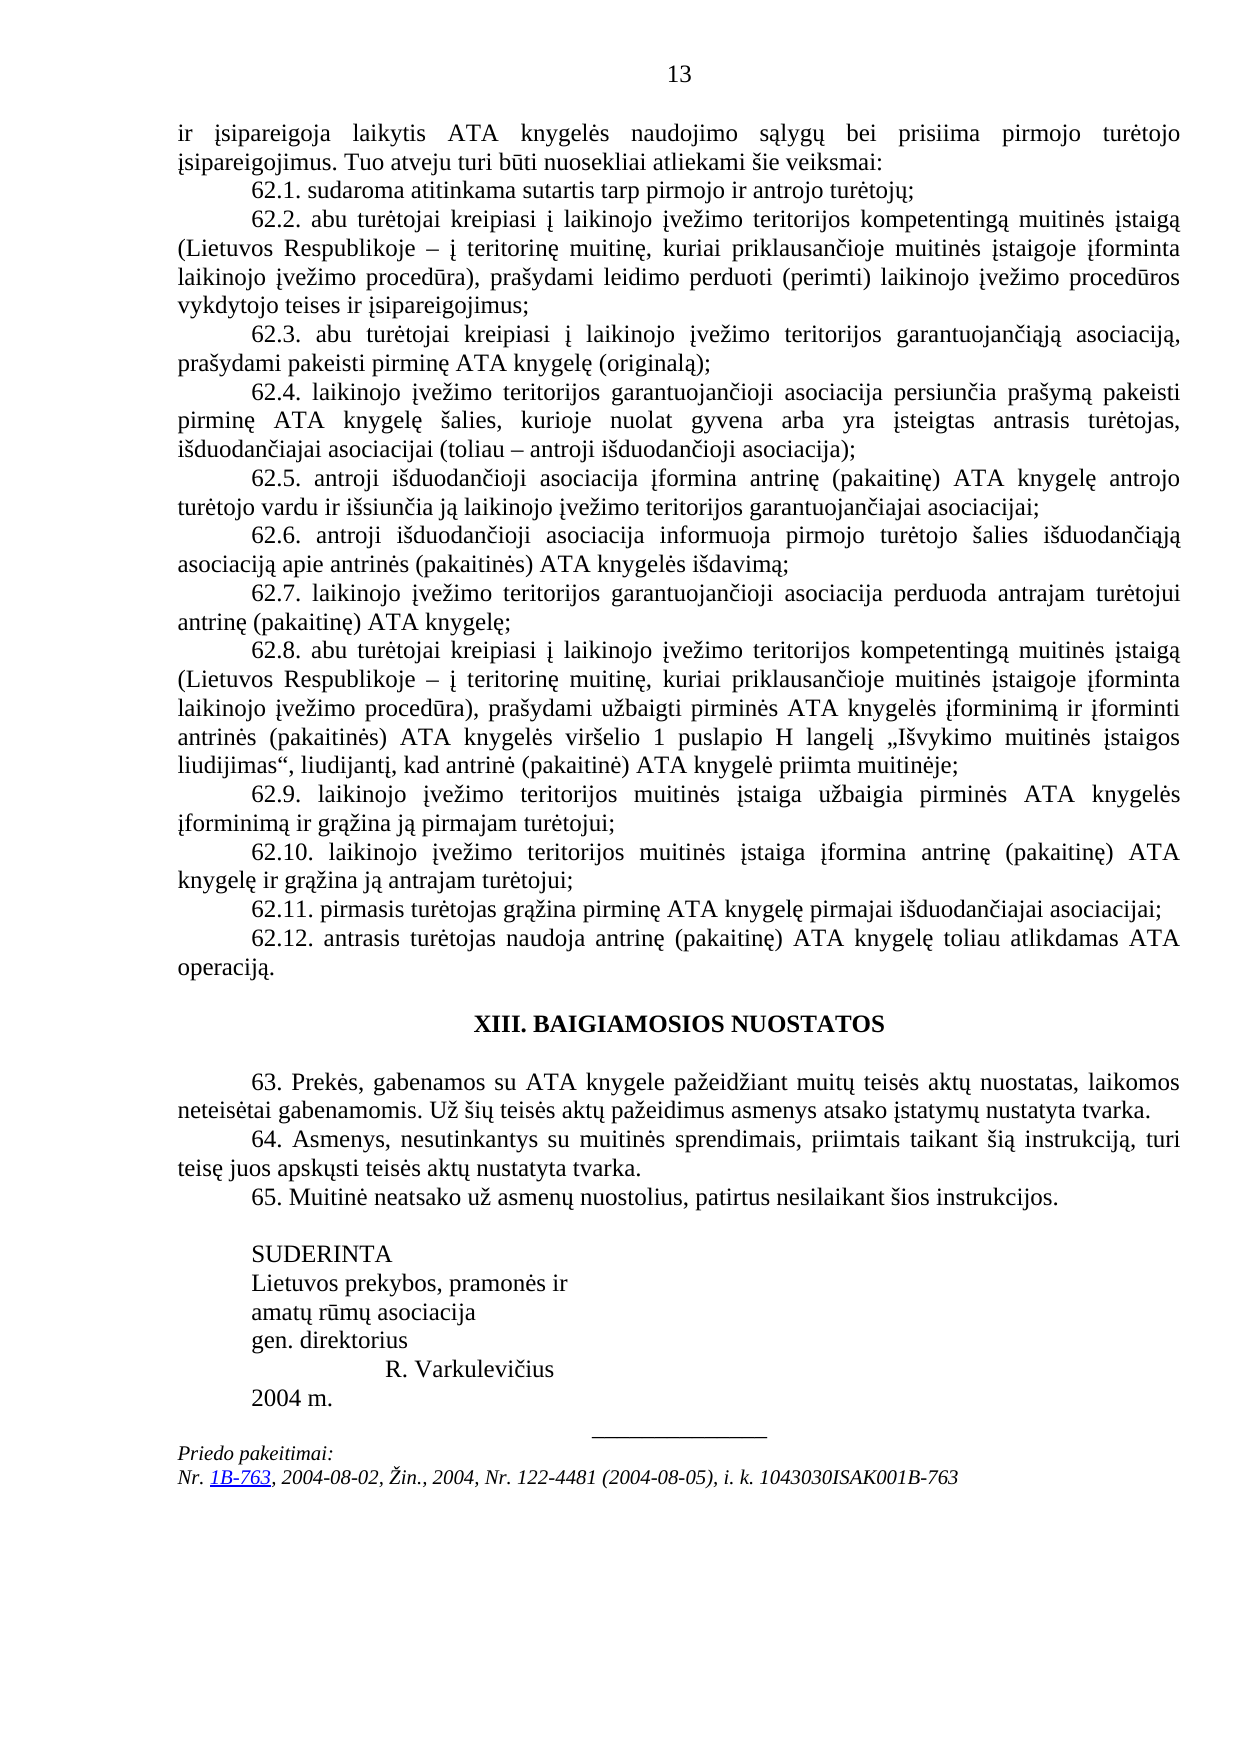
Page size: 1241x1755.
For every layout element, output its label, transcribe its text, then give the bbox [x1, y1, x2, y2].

text 62.10. laikinojo įvežimo teritorijos muitinės įstaiga įformina antrinę (pakaitinę) ATA knygelę ir grąžina ją antrajam turėtojui; [177, 837, 1181, 894]
text gen. direktorius [177, 1326, 1181, 1354]
text 62.12. antrasis turėtojas naudoja antrinę (pakaitinę) ATA knygelę toliau atlikdamas ATA operaciją. [177, 923, 1181, 981]
text amatų rūmų asociacija [177, 1297, 1181, 1326]
text 64. Asmenys, nesutinkantys su muitinės sprendimais, priimtais taikant šią instrukciją, turi teisę juos apskųsti teisės aktų nustatyta tvarka. [177, 1124, 1181, 1182]
text Lietuvos prekybos, pramonės ir [177, 1268, 1181, 1297]
text XIII. BAIGIAMOSIOS NUOSTATOS [177, 1009, 1181, 1038]
text ______________ [177, 1412, 1181, 1441]
text 62.4. laikinojo įvežimo teritorijos garantuojančioji asociacija persiunčia prašymą pakeisti pirminę ATA knygelę šalies, kurioje nuolat gyvena arba yra įsteigtas antrasis turėtojas, išduodančiajai asociacijai (toliau – antroji išduodančioji asociacija); [177, 377, 1181, 463]
text 63. Prekės, gabenamos su ATA knygele pažeidžiant muitų teisės aktų nuostatas, laikomos neteisėtai gabenamomis. Už šių teisės aktų pažeidimus asmenys atsako įstatymų nustatyta tvarka. [177, 1067, 1181, 1124]
text 62.2. abu turėtojai kreipiasi į laikinojo įvežimo teritorijos kompetentingą muitinės įstaigą (Lietuvos Respublikoje – į teritorinę muitinę, kuriai priklausančioje muitinės įstaigoje įforminta laikinojo įvežimo procedūra), prašydami leidimo perduoti (perimti) laikinojo įvežimo procedūros vykdytojo teises ir įsipareigojimus; [177, 204, 1181, 319]
text R. Varkulevičius [177, 1354, 1181, 1383]
text 62.7. laikinojo įvežimo teritorijos garantuojančioji asociacija perduoda antrajam turėtojui antrinę (pakaitinę) ATA knygelę; [177, 578, 1181, 636]
text 62.1. sudaroma atitinkama sutartis tarp pirmojo ir antrojo turėtojų; [177, 176, 1181, 204]
text 62.9. laikinojo įvežimo teritorijos muitinės įstaiga užbaigia pirminės ATA knygelės įforminimą ir grąžina ją pirmajam turėtojui; [177, 779, 1181, 837]
text 62.5. antroji išduodančioji asociacija įformina antrinę (pakaitinę) ATA knygelę antrojo turėtojo vardu ir išsiunčia ją laikinojo įvežimo teritorijos garantuojančiajai asociacijai; [177, 463, 1181, 521]
text ir įsipareigoja laikytis ATA knygelės naudojimo sąlygų bei prisiima pirmojo turėtojo įsipareigojimus. Tuo atveju turi būti nuosekliai atliekami šie veiksmai: [177, 118, 1181, 176]
text 62.3. abu turėtojai kreipiasi į laikinojo įvežimo teritorijos garantuojančiąją asociaciją, prašydami pakeisti pirminę ATA knygelę (originalą); [177, 319, 1181, 377]
text SUDERINTA [177, 1239, 1181, 1268]
text Nr. 1B-763, 2004-08-02, Žin., 2004, Nr. 122-4481 (2004-08-05), i. k. 1043030ISAK001B-763 [177, 1465, 1181, 1489]
text Priedo pakeitimai: [177, 1441, 1181, 1465]
text 62.11. pirmasis turėtojas grąžina pirminę ATA knygelę pirmajai išduodančiajai asociacijai; [177, 894, 1181, 923]
text 2004 m. [177, 1383, 1181, 1412]
text 62.8. abu turėtojai kreipiasi į laikinojo įvežimo teritorijos kompetentingą muitinės įstaigą (Lietuvos Respublikoje – į teritorinę muitinę, kuriai priklausančioje muitinės įstaigoje įforminta laikinojo įvežimo procedūra), prašydami užbaigti pirminės ATA knygelės įforminimą ir įforminti antrinės (pakaitinės) ATA knygelės viršelio 1 puslapio H langelį „Išvykimo muitinės įstaigos liudijimas“, liudijantį, kad antrinė (pakaitinė) ATA knygelė priimta muitinėje; [177, 636, 1181, 779]
text 62.6. antroji išduodančioji asociacija informuoja pirmojo turėtojo šalies išduodančiąją asociaciją apie antrinės (pakaitinės) ATA knygelės išdavimą; [177, 521, 1181, 578]
text 65. Muitinė neatsako už asmenų nuostolius, patirtus nesilaikant šios instrukcijos. [177, 1182, 1181, 1211]
